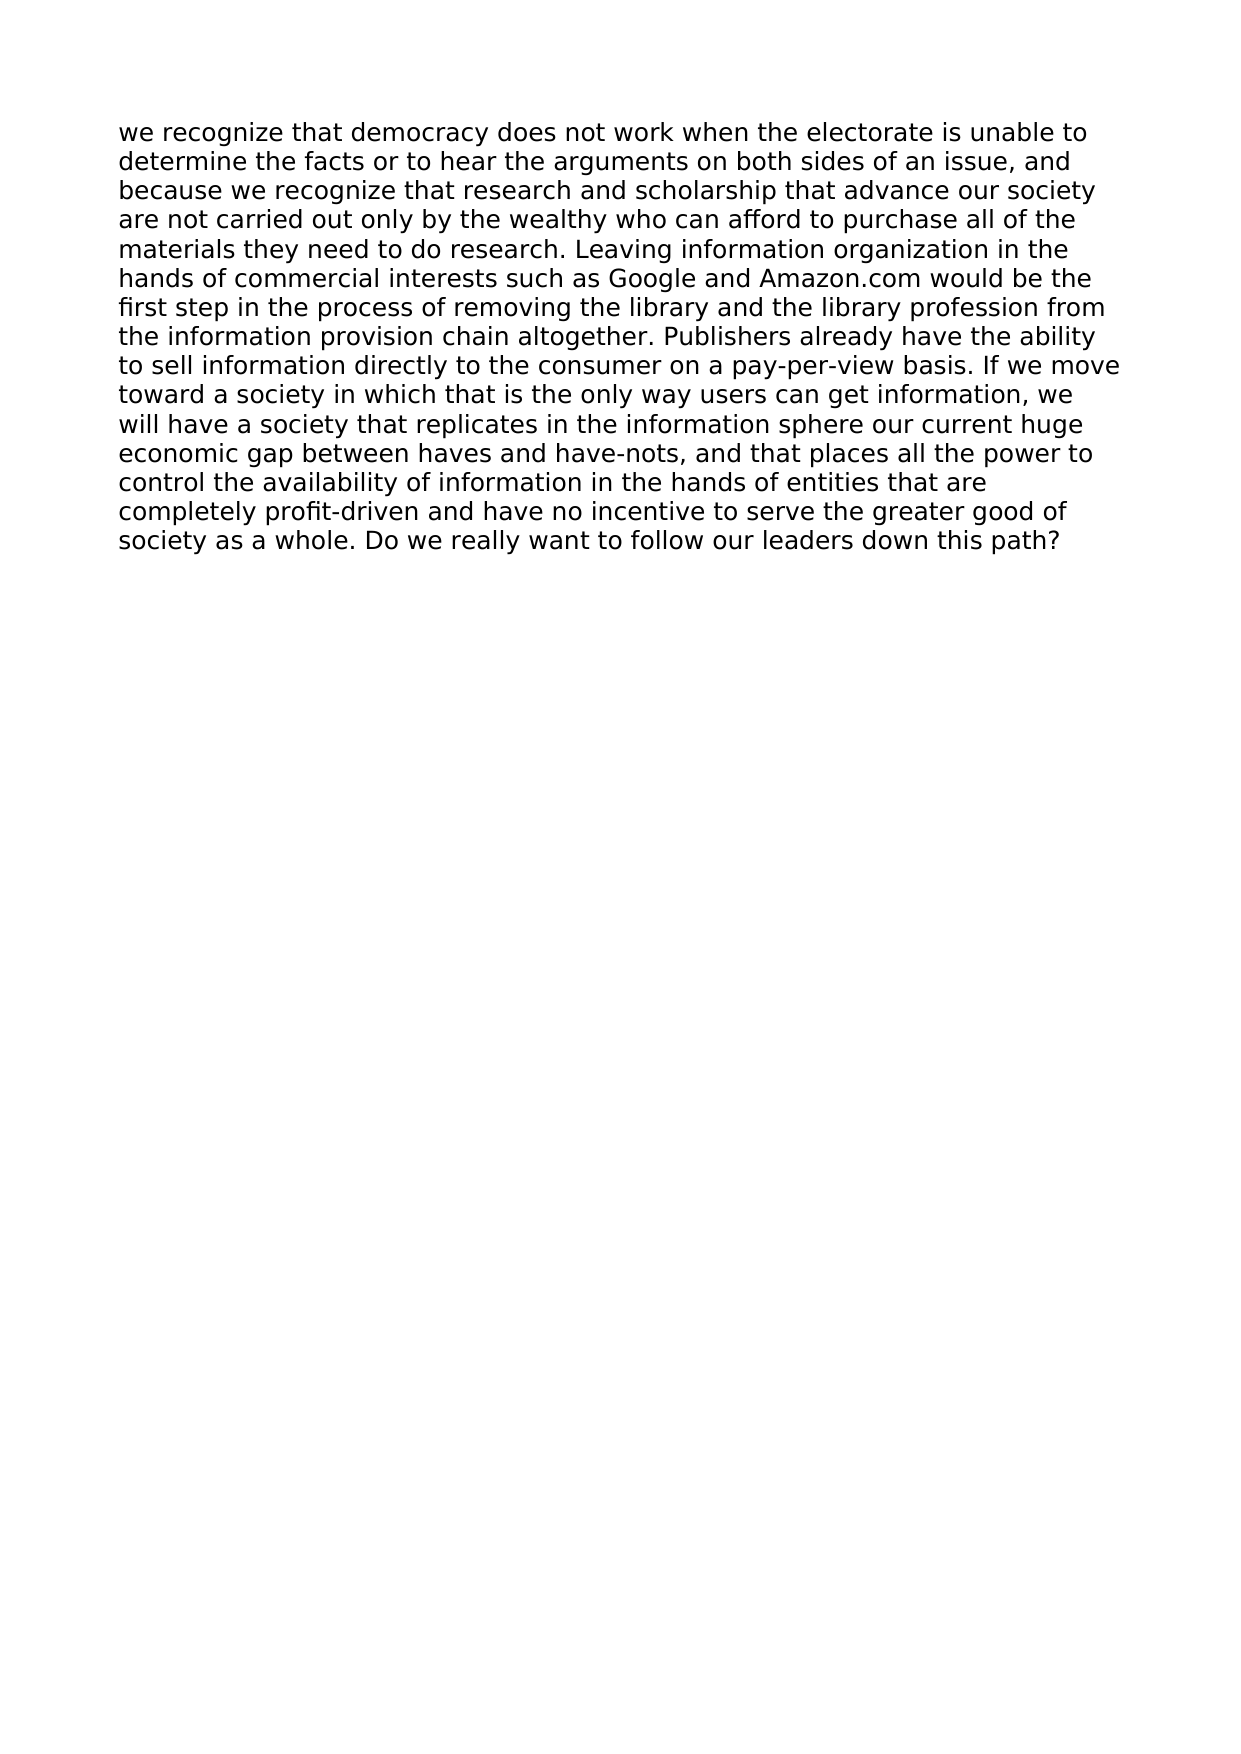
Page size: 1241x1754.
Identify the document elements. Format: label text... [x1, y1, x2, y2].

text we recognize that democracy does not work when the electorate is unable to determine the facts or to hear the arguments on both sides of an issue, and because we recognize that research and scholarship that advance our society are not carried out only by the wealthy who can afford to purchase all of the materials they need to do research. Leaving information organization in the hands of commercial interests such as Google and Amazon.com would be the first step in the process of removing the library and the library profession from the information provision chain altogether. Publishers already have the ability to sell information directly to the consumer on a pay-per-view basis. If we move toward a society in which that is the only way users can get information, we will have a society that replicates in the information sphere our current huge economic gap between haves and have-nots, and that places all the power to control the availability of information in the hands of entities that are completely profit-driven and have no incentive to serve the greater good of society as a whole. Do we really want to follow our leaders down this path? [118, 118, 1122, 556]
